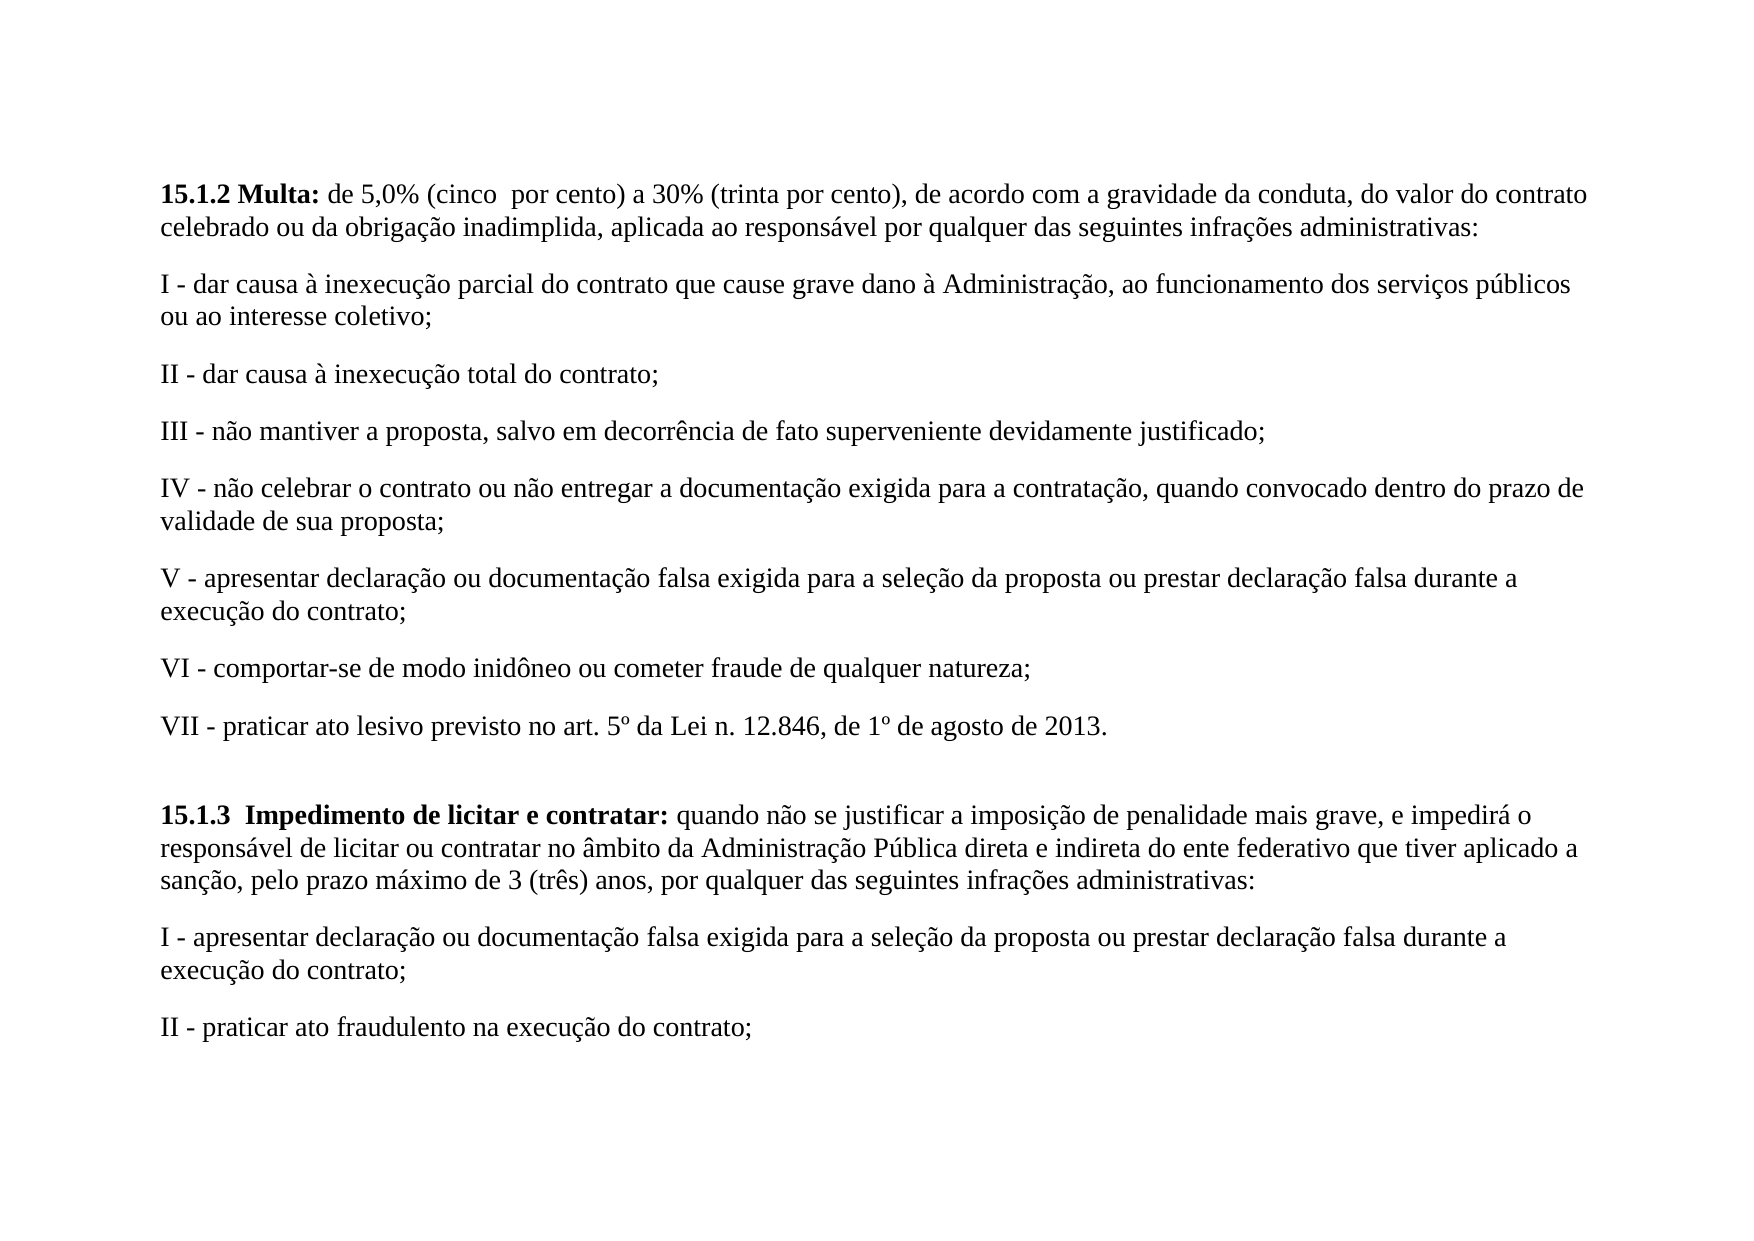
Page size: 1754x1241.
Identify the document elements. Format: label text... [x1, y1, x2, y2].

text V - apresentar declaração ou documentação falsa exigida para a seleção da proposta ou prestar declaração falsa durante a execução do contrato; [160, 561, 1594, 626]
text 15.1.3 Impedimento de licitar e contratar: quando não se justificar a imposição de penalidade mais grave, e impedirá o responsável de licitar ou contratar no âmbito da Administração Pública direta e indireta do ente federativo que tiver aplicado a sanção, pelo prazo máximo de 3 (três) anos, por qualquer das seguintes infrações administrativas: [160, 798, 1594, 896]
text 15.1.2 Multa: de 5,0% (cinco por cento) a 30% (trinta por cento), de acordo com a gravidade da conduta, do valor do contrato celebrado ou da obrigação inadimplida, aplicada ao responsável por qualquer das seguintes infrações administrativas: [160, 177, 1594, 242]
text VII - praticar ato lesivo previsto no art. 5º da Lei n. 12.846, de 1º de agosto de 2013. [160, 708, 1594, 773]
text IV - não celebrar o contrato ou não entregar a documentação exigida para a contratação, quando convocado dentro do prazo de validade de sua proposta; [160, 472, 1594, 536]
text II - dar causa à inexecução total do contrato; [160, 357, 1594, 389]
text VI - comportar-se de modo inidôneo ou cometer fraude de qualquer natureza; [160, 651, 1594, 683]
text II - praticar ato fraudulento na execução do contrato; [160, 1010, 1594, 1043]
text III - não mantiver a proposta, salvo em decorrência de fato superveniente devidamente justificado; [160, 414, 1594, 447]
text I - dar causa à inexecução parcial do contrato que cause grave dano à Administração, ao funcionamento dos serviços públicos ou ao interesse coletivo; [160, 267, 1594, 332]
text I - apresentar declaração ou documentação falsa exigida para a seleção da proposta ou prestar declaração falsa durante a execução do contrato; [160, 921, 1594, 985]
